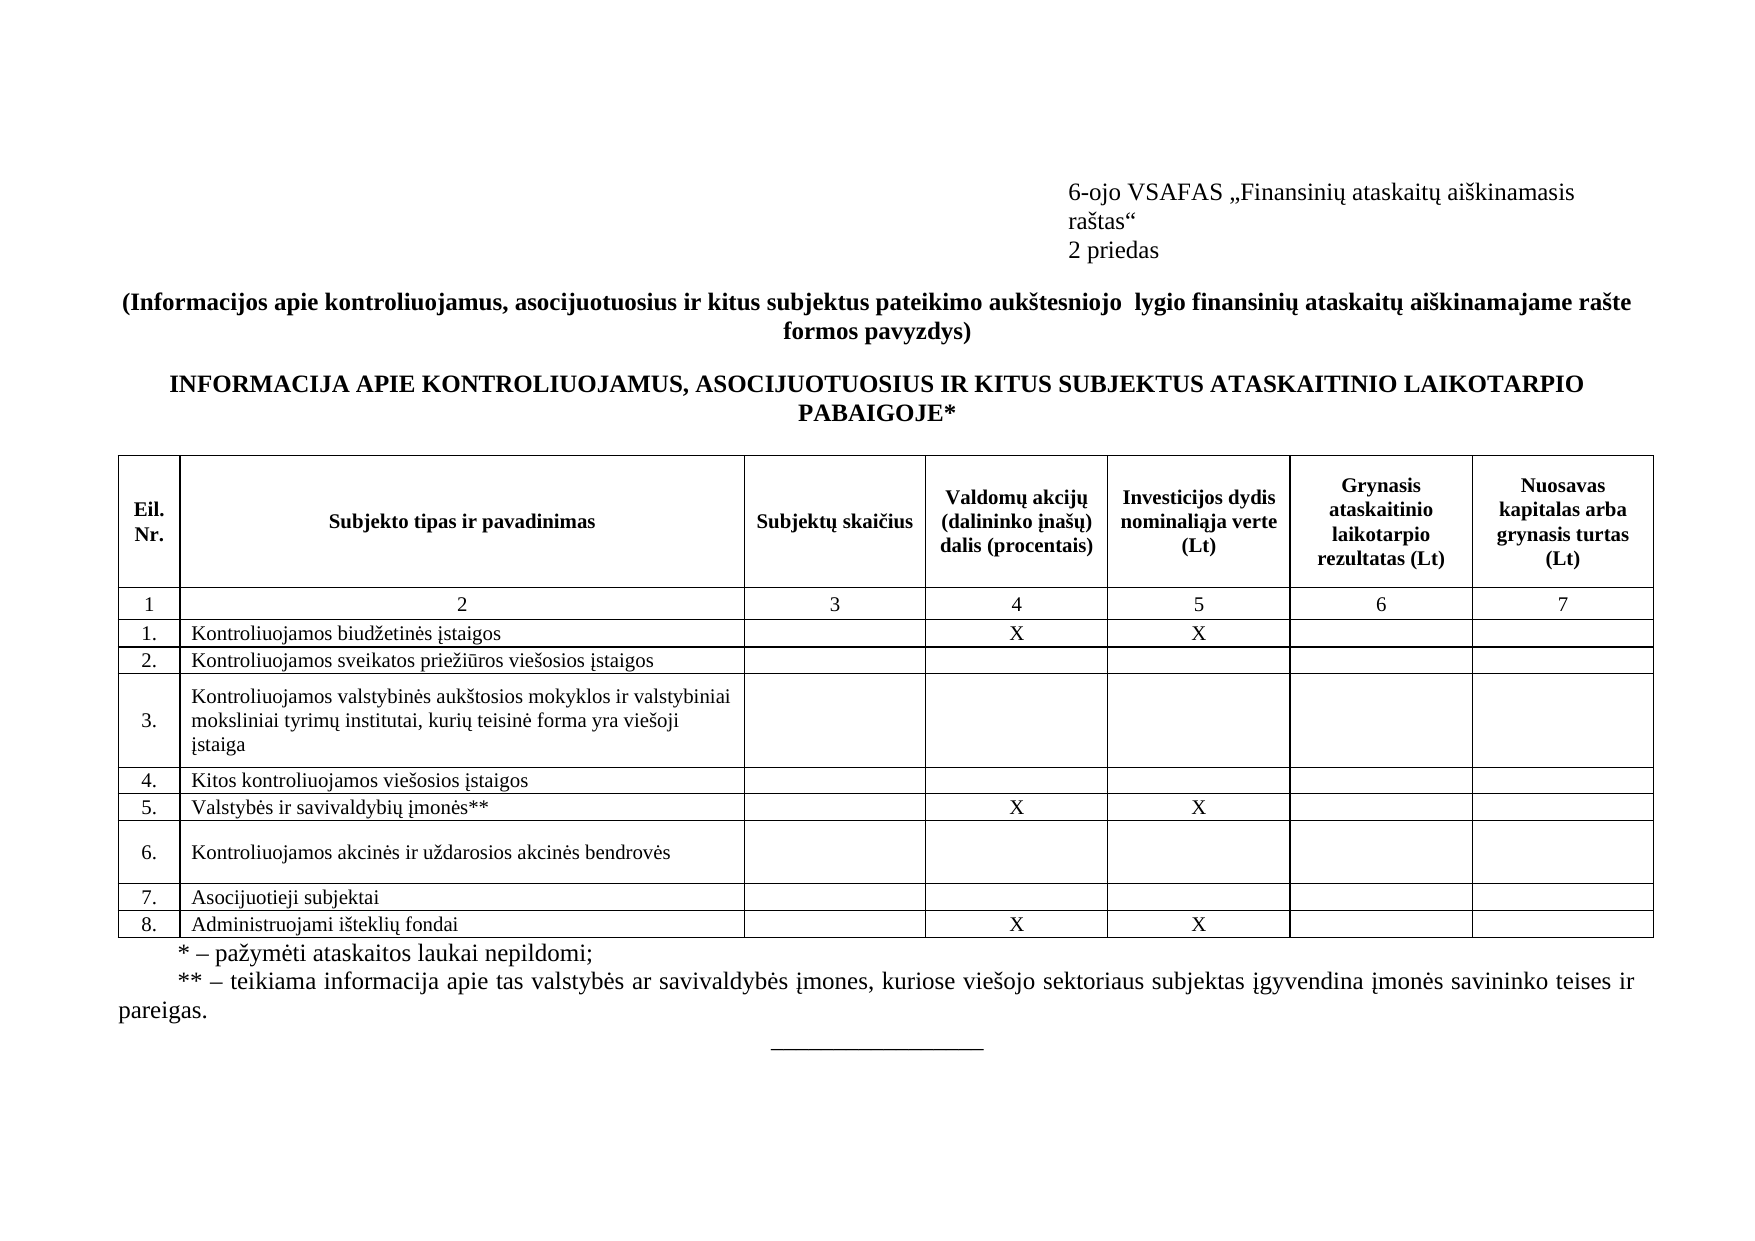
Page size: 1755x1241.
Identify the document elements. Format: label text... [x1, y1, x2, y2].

table_cell 3. [119, 674, 179, 767]
table_cell [1291, 648, 1472, 673]
table_cell [1473, 821, 1653, 883]
table_cell 2 [181, 588, 744, 619]
table_cell X [1108, 911, 1289, 937]
table_cell [745, 648, 925, 673]
table_cell [1291, 674, 1472, 767]
table_cell [745, 674, 925, 767]
table_cell Asocijuotieji subjektai [181, 884, 744, 910]
table_cell [1291, 620, 1472, 646]
table_cell [1108, 768, 1289, 793]
table_cell 6. [119, 821, 179, 883]
text * – pažymėti ataskaitos laukai nepildomi; [118, 938, 1636, 966]
table_cell Kontroliuojamos biudžetinės įstaigos [181, 620, 744, 646]
table_cell Kitos kontroliuojamos viešosios įstaigos [181, 768, 744, 793]
table_cell X [926, 794, 1107, 820]
table_cell Kontroliuojamos valstybinės aukštosios mokyklos ir valstybiniai moksliniai tyrimų institutai, kurių teisinė forma yra viešoji įstaiga [181, 674, 744, 767]
table_header Nuosavas kapitalas arba grynasis turtas (Lt) [1473, 456, 1653, 587]
table_cell X [1108, 794, 1289, 820]
table_cell X [1108, 620, 1289, 646]
table_header Investicijos dydis nominaliąja verte (Lt) [1108, 456, 1289, 587]
text _________________ [118, 1024, 1636, 1053]
table_cell [1473, 620, 1653, 646]
table_cell [1291, 821, 1472, 883]
table_cell 7 [1473, 588, 1653, 619]
table_cell [926, 821, 1107, 883]
table_cell [745, 768, 925, 793]
text INFORMACIJA APIE KONTROLIUOJAMUS, ASOCIJUOTUOSIUS IR KITUS SUBJEKTUS ATASKAITINIO LAIKOTARPIO PABAIGOJE* [118, 369, 1636, 427]
table_cell [1108, 674, 1289, 767]
table_header Eil. Nr. [119, 456, 179, 587]
table_cell [1291, 768, 1472, 793]
table_header Grynasis ataskaitinio laikotarpio rezultatas (Lt) [1291, 456, 1472, 587]
text (Informacijos apie kontroliuojamus, asocijuotuosius ir kitus subjektus pateikimo aukštesniojo lygio finansinių ataskaitų aiškinamajame rašte formos pavyzdys) [118, 287, 1636, 345]
table_cell [745, 821, 925, 883]
table_cell [1108, 648, 1289, 673]
table_cell 3 [745, 588, 925, 619]
table_header Subjekto tipas ir pavadinimas [181, 456, 744, 587]
table_cell [745, 884, 925, 910]
table_cell [926, 768, 1107, 793]
table_cell Administruojami išteklių fondai [181, 911, 744, 937]
table_cell 6 [1291, 588, 1472, 619]
table_header Subjektų skaičius [745, 456, 925, 587]
table_cell [926, 884, 1107, 910]
table_cell [1473, 648, 1653, 673]
table_cell 8. [119, 911, 179, 937]
table_cell [1291, 911, 1472, 937]
table_cell [1291, 794, 1472, 820]
table_cell [926, 674, 1107, 767]
table_header Valdomų akcijų (dalininko įnašų) dalis (procentais) [926, 456, 1107, 587]
table_cell [745, 794, 925, 820]
table_cell [1108, 884, 1289, 910]
table_cell 1 [119, 588, 179, 619]
table_cell 7. [119, 884, 179, 910]
table_cell 1. [119, 620, 179, 646]
table_cell [1473, 911, 1653, 937]
table_cell [1291, 884, 1472, 910]
table_cell 4. [119, 768, 179, 793]
table_cell [1473, 674, 1653, 767]
table_cell 4 [926, 588, 1107, 619]
table_cell [745, 911, 925, 937]
table_cell [1473, 768, 1653, 793]
table_cell [1108, 821, 1289, 883]
table_cell 2. [119, 648, 179, 673]
text 6-ojo VSAFAS „Finansinių ataskaitų aiškinamasis raštas“ [1068, 177, 1636, 235]
text 2 priedas [1068, 235, 1636, 263]
table_cell [745, 620, 925, 646]
table_cell X [926, 911, 1107, 937]
table_cell [926, 648, 1107, 673]
table_cell Kontroliuojamos akcinės ir uždarosios akcinės bendrovės [181, 821, 744, 883]
text ** – teikiama informacija apie tas valstybės ar savivaldybės įmones, kuriose viešojo sektoriaus subjektas įgyvendina įmonės savininko teises ir pareigas. [118, 966, 1636, 1024]
table_cell [1473, 794, 1653, 820]
table_cell 5 [1108, 588, 1289, 619]
table_cell [1473, 884, 1653, 910]
table_cell 5. [119, 794, 179, 820]
table_cell Valstybės ir savivaldybių įmonės** [181, 794, 744, 820]
table_cell X [926, 620, 1107, 646]
table_cell Kontroliuojamos sveikatos priežiūros viešosios įstaigos [181, 648, 744, 673]
